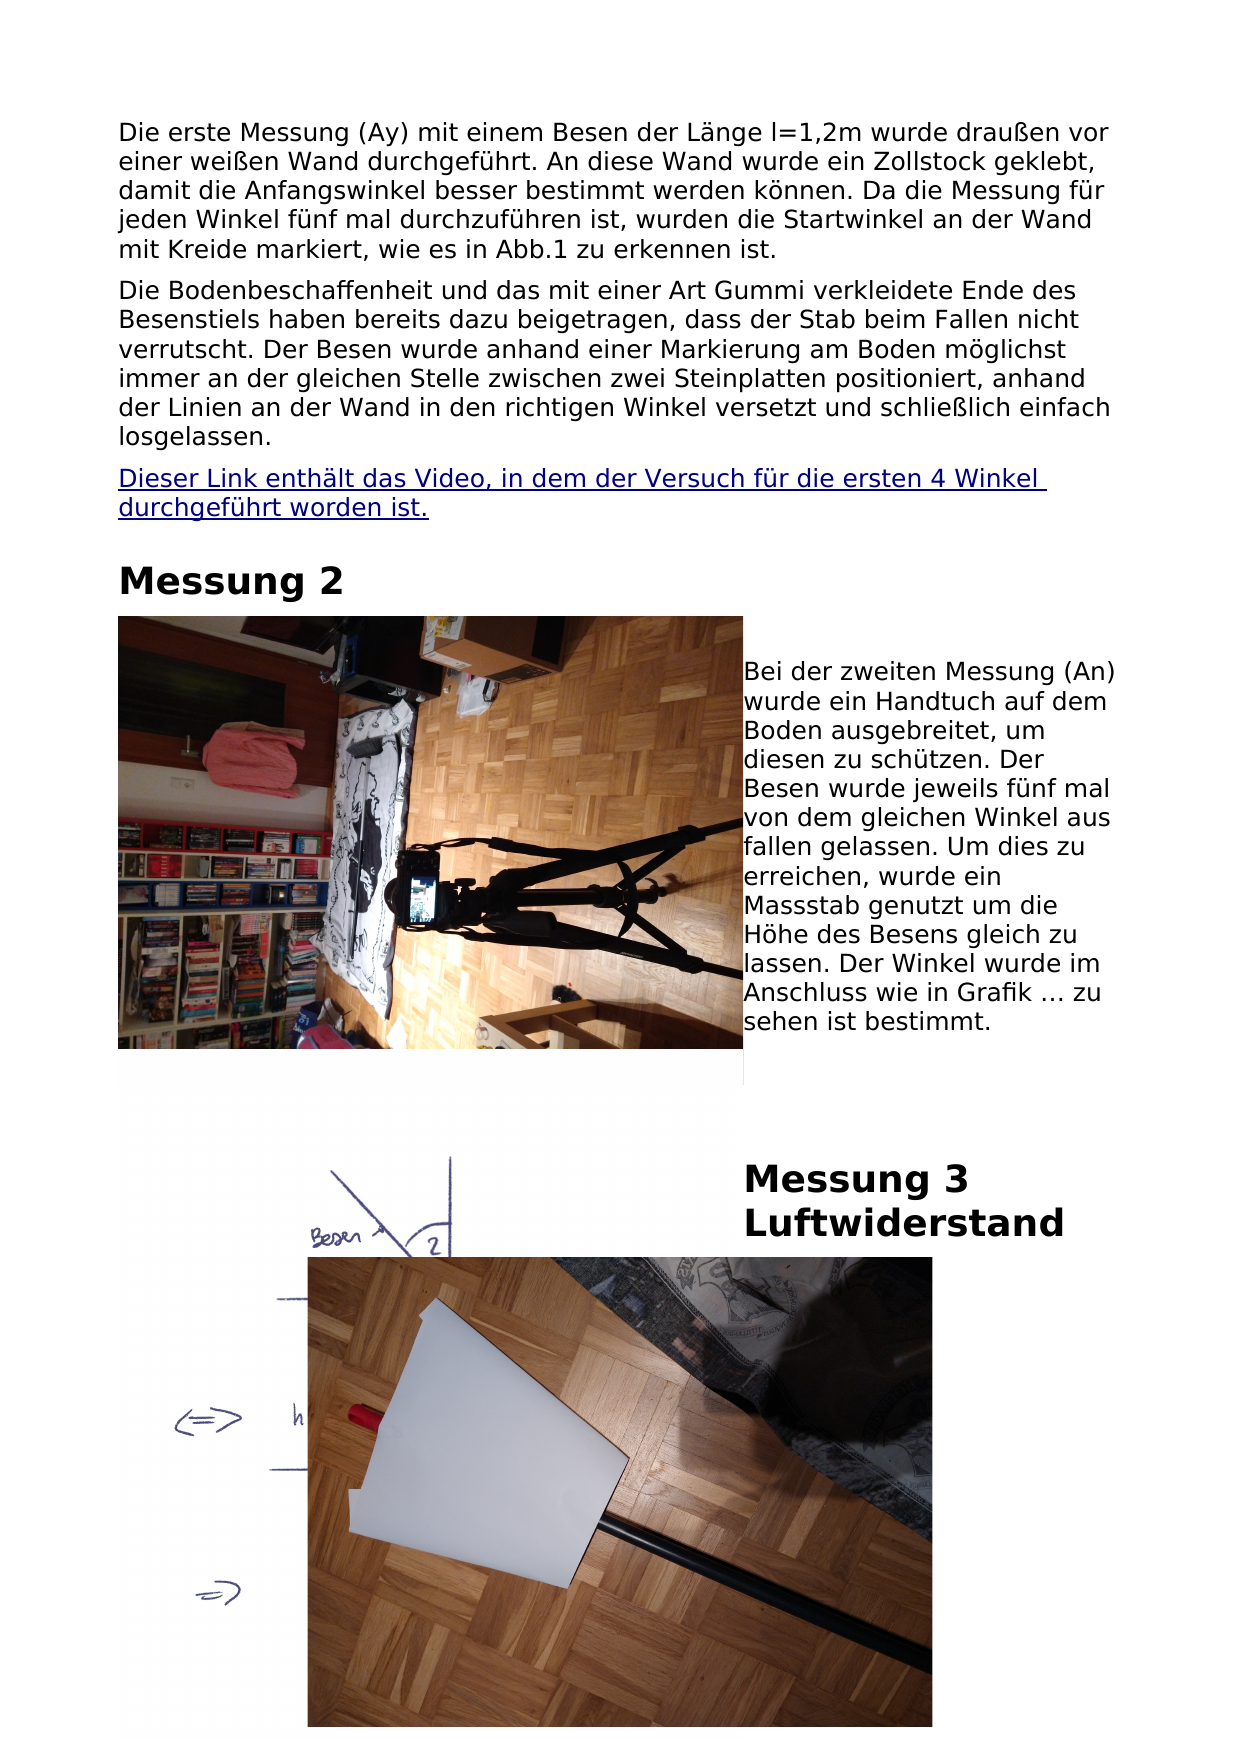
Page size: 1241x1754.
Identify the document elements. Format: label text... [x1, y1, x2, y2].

text Bei der zweiten Messung (An) wurde ein Handtuch auf dem Boden ausgebreitet, um diesen zu schützen. Der Besen wurde jeweils fünf mal von dem gleichen Winkel aus fallen gelassen. Um dies zu erreichen, wurde ein Massstab genutzt um die Höhe des Besens gleich zu lassen. Der Winkel wurde im Anschluss wie in Grafik … zu sehen ist bestimmt. [744, 658, 1122, 1037]
subtitle Messung 3 Luftwiderstand [744, 1158, 1122, 1245]
text Die erste Messung (Ay) mit einem Besen der Länge l=1,2m wurde draußen vor einer weißen Wand durchgeführt. An diese Wand wurde ein Zollstock geklebt, damit die Anfangswinkel besser bestimmt werden können. Da die Messung für jeden Winkel fünf mal durchzuführen ist, wurden die Startwinkel an der Wand mit Kreide markiert, wie es in Abb.1 zu erkennen ist. [118, 118, 1122, 264]
picture [118, 616, 933, 1740]
subtitle Messung 2 [118, 560, 1122, 603]
text Die Bodenbeschaffenheit und das mit einer Art Gummi verkleidete Ende des Besenstiels haben bereits dazu beigetragen, dass der Stab beim Fallen nicht verrutscht. Der Besen wurde anhand einer Markierung am Boden möglichst immer an der gleichen Stelle zwischen zwei Steinplatten positioniert, anhand der Linien an der Wand in den richtigen Winkel versetzt und schließlich einfach losgelassen. [118, 276, 1122, 451]
text Dieser Link enthält das Video, in dem der Versuch für die ersten 4 Winkel durchgeführt worden ist. [118, 464, 1122, 522]
